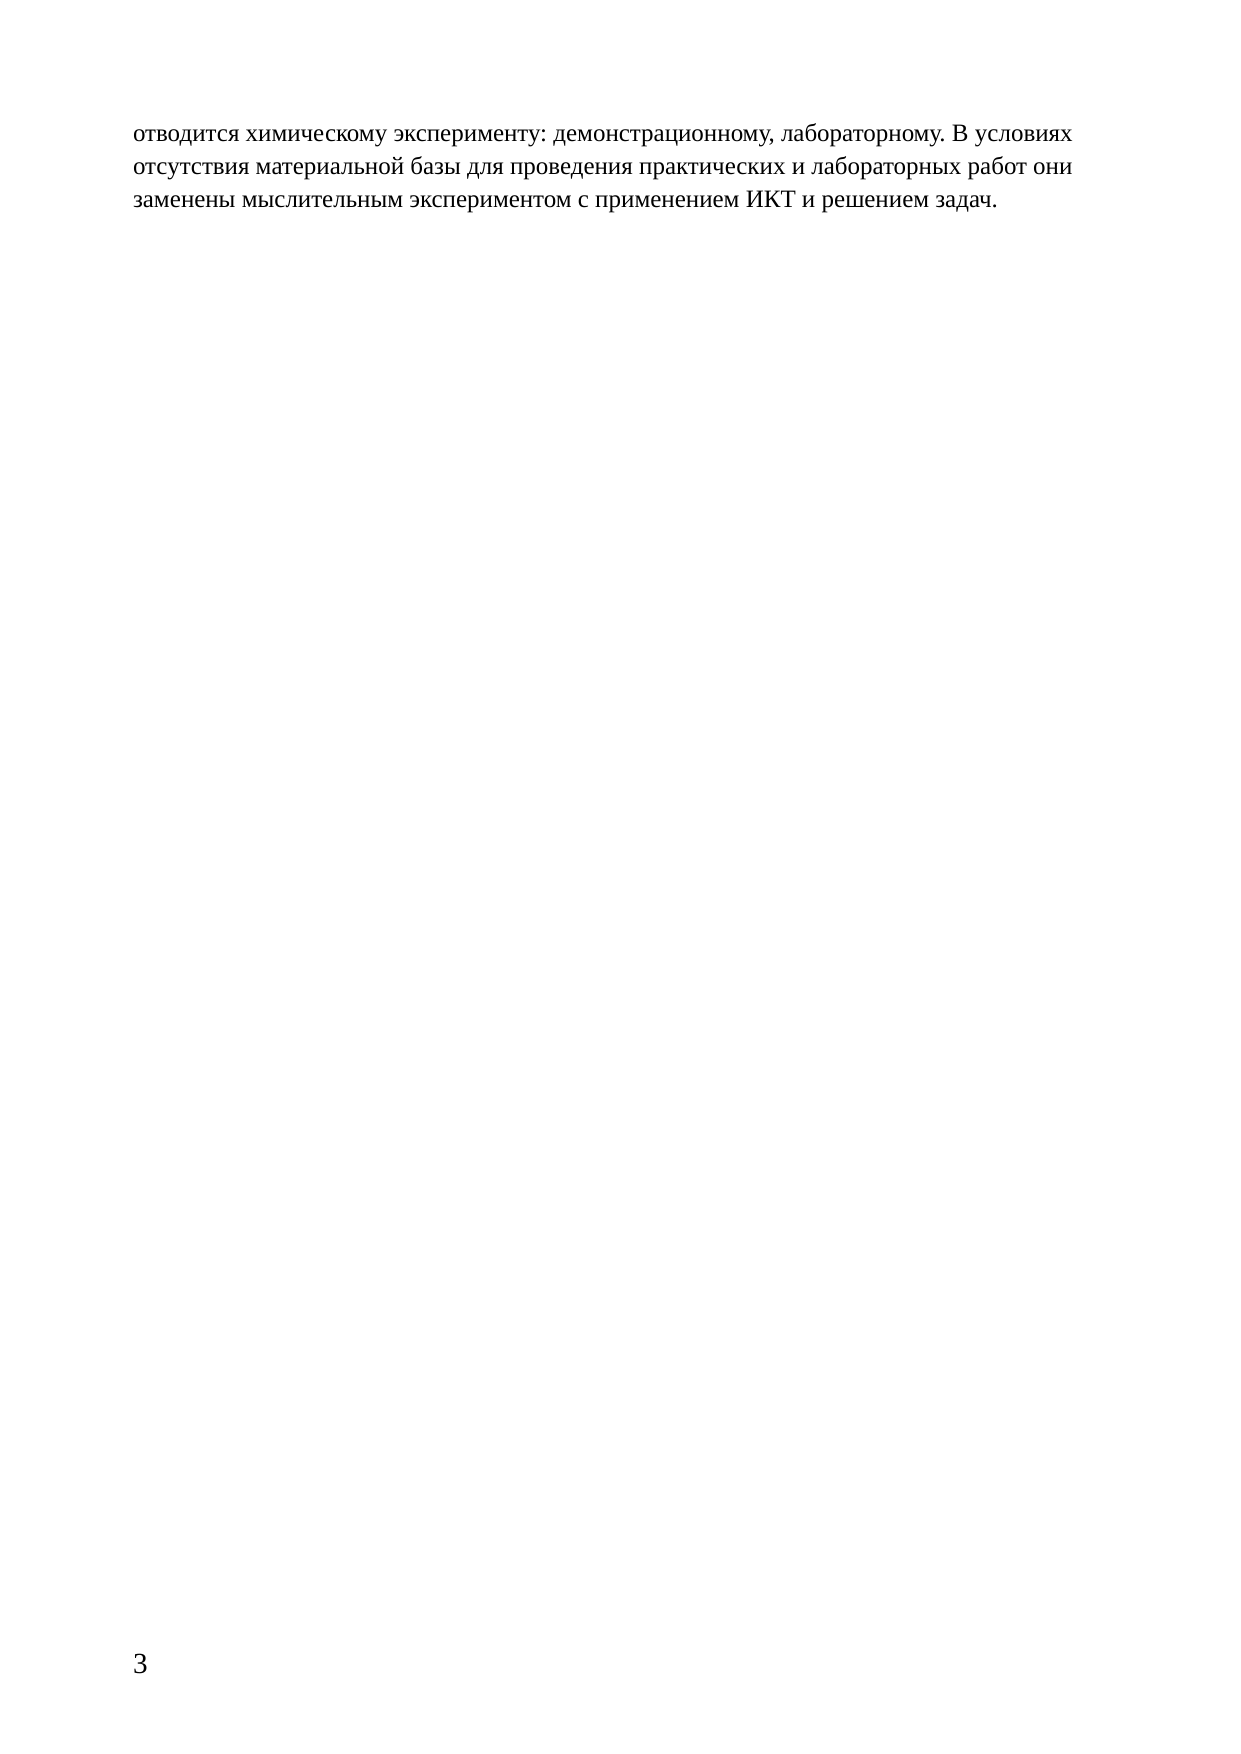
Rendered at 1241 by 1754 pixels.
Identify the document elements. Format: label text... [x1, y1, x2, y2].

text отсутствия материальной базы для проведения практических и лабораторных работ они [133, 151, 1152, 180]
text заменены мыслительным экспериментом c применением ИКТ и решением задач. [133, 184, 1152, 213]
text отводится химическому эксперименту: демонстрационному, лабораторному. В условиях [133, 118, 1152, 147]
